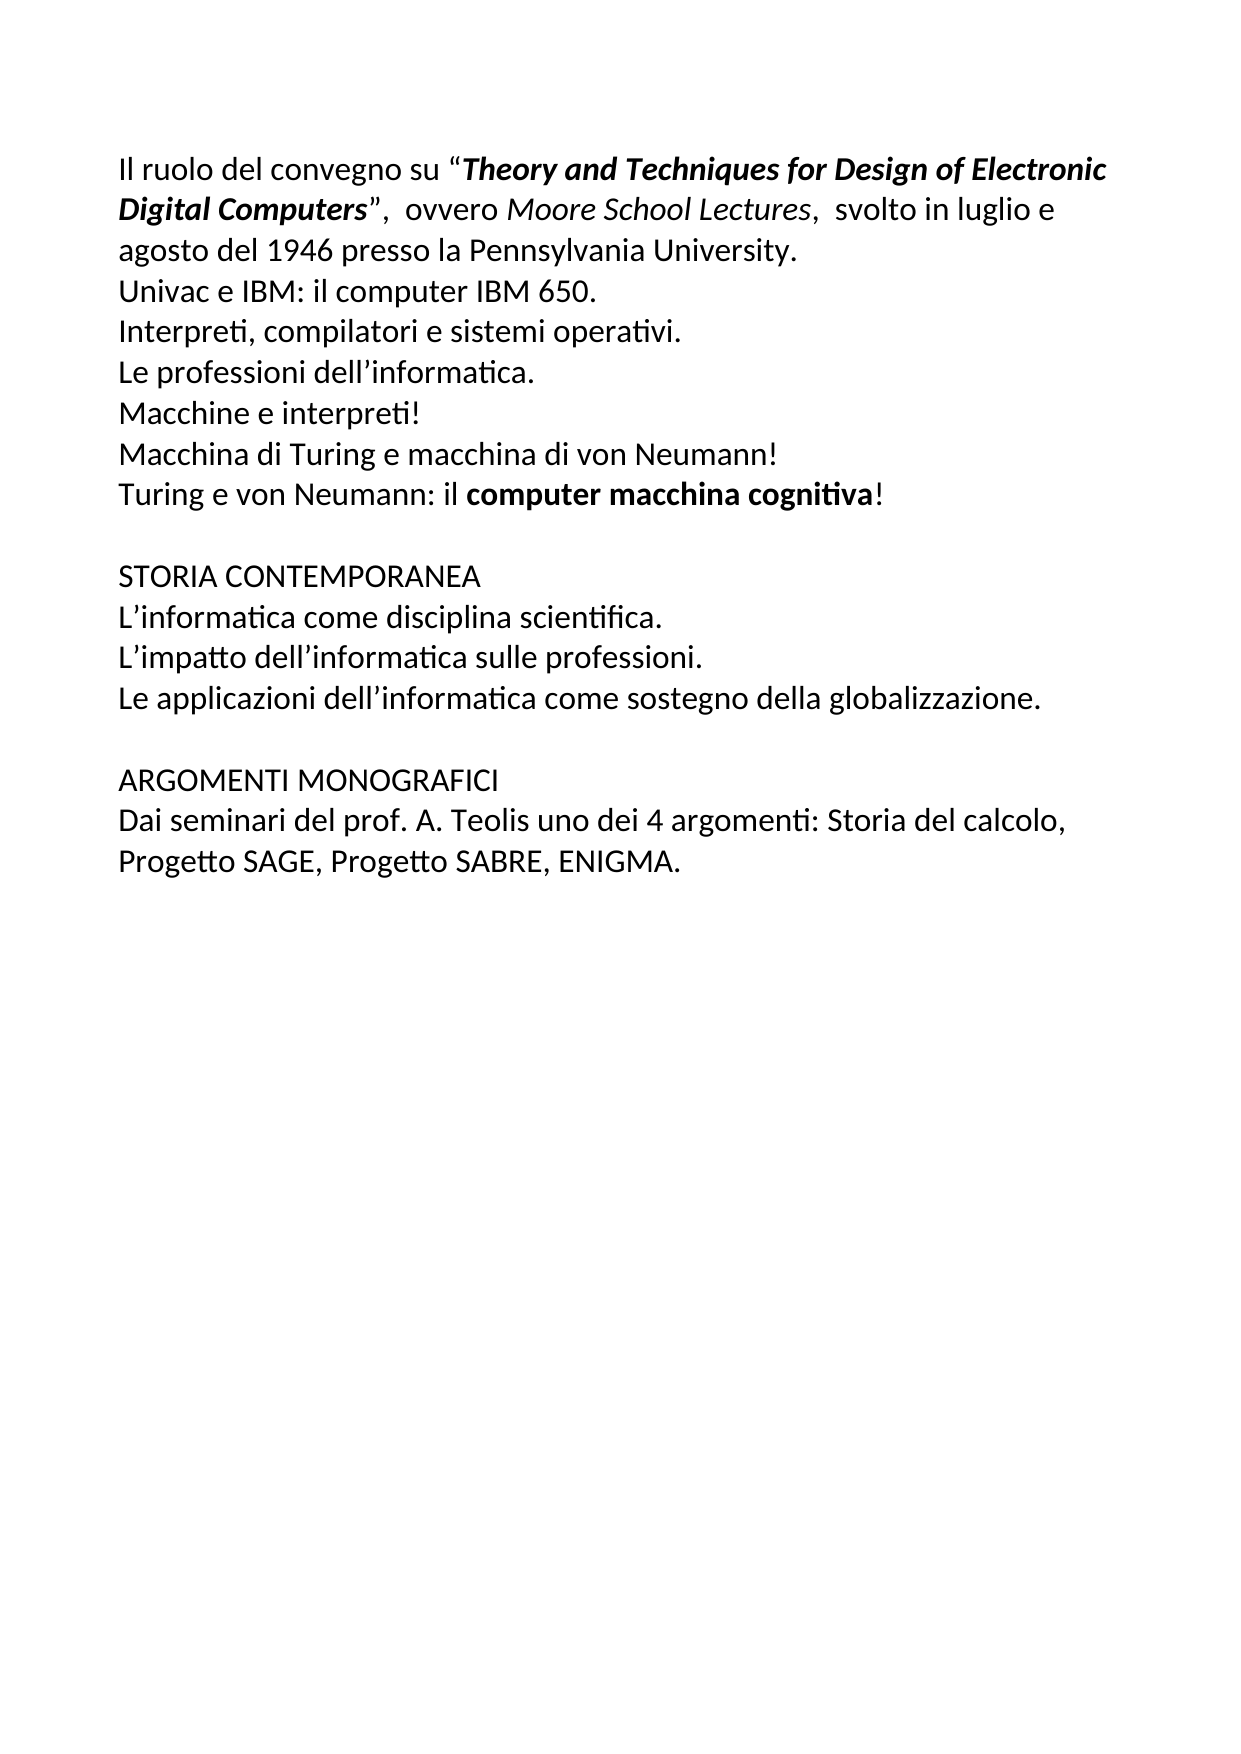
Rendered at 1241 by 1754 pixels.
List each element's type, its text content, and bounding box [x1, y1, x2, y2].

text L’informatica come disciplina scientifica. [118, 596, 1122, 636]
text Interpreti, compilatori e sistemi operativi. [118, 311, 1122, 351]
text L’impatto dell’informatica sulle professioni. [118, 636, 1122, 677]
text Macchine e interpreti! [118, 392, 1122, 433]
text Turing e von Neumann: il computer macchina cognitiva! [118, 473, 1122, 514]
text Macchina di Turing e macchina di von Neumann! [118, 433, 1122, 473]
text Le applicazioni dell’informatica come sostegno della globalizzazione. [118, 677, 1122, 718]
text Il ruolo del convegno su “Theory and Techniques for Design of Electronic Digital Computers”, ovvero Moore School Lectures, svolto in luglio e agosto del 1946 presso la Pennsylvania University. [118, 148, 1122, 270]
text Le professioni dell’informatica. [118, 351, 1122, 392]
text Univac e IBM: il computer IBM 650. [118, 270, 1122, 311]
text ARGOMENTI MONOGRAFICI [118, 758, 1122, 799]
text STORIA CONTEMPORANEA [118, 555, 1122, 596]
text Dai seminari del prof. A. Teolis uno dei 4 argomenti: Storia del calcolo, Progetto SAGE, Progetto SABRE, ENIGMA. [118, 799, 1122, 881]
